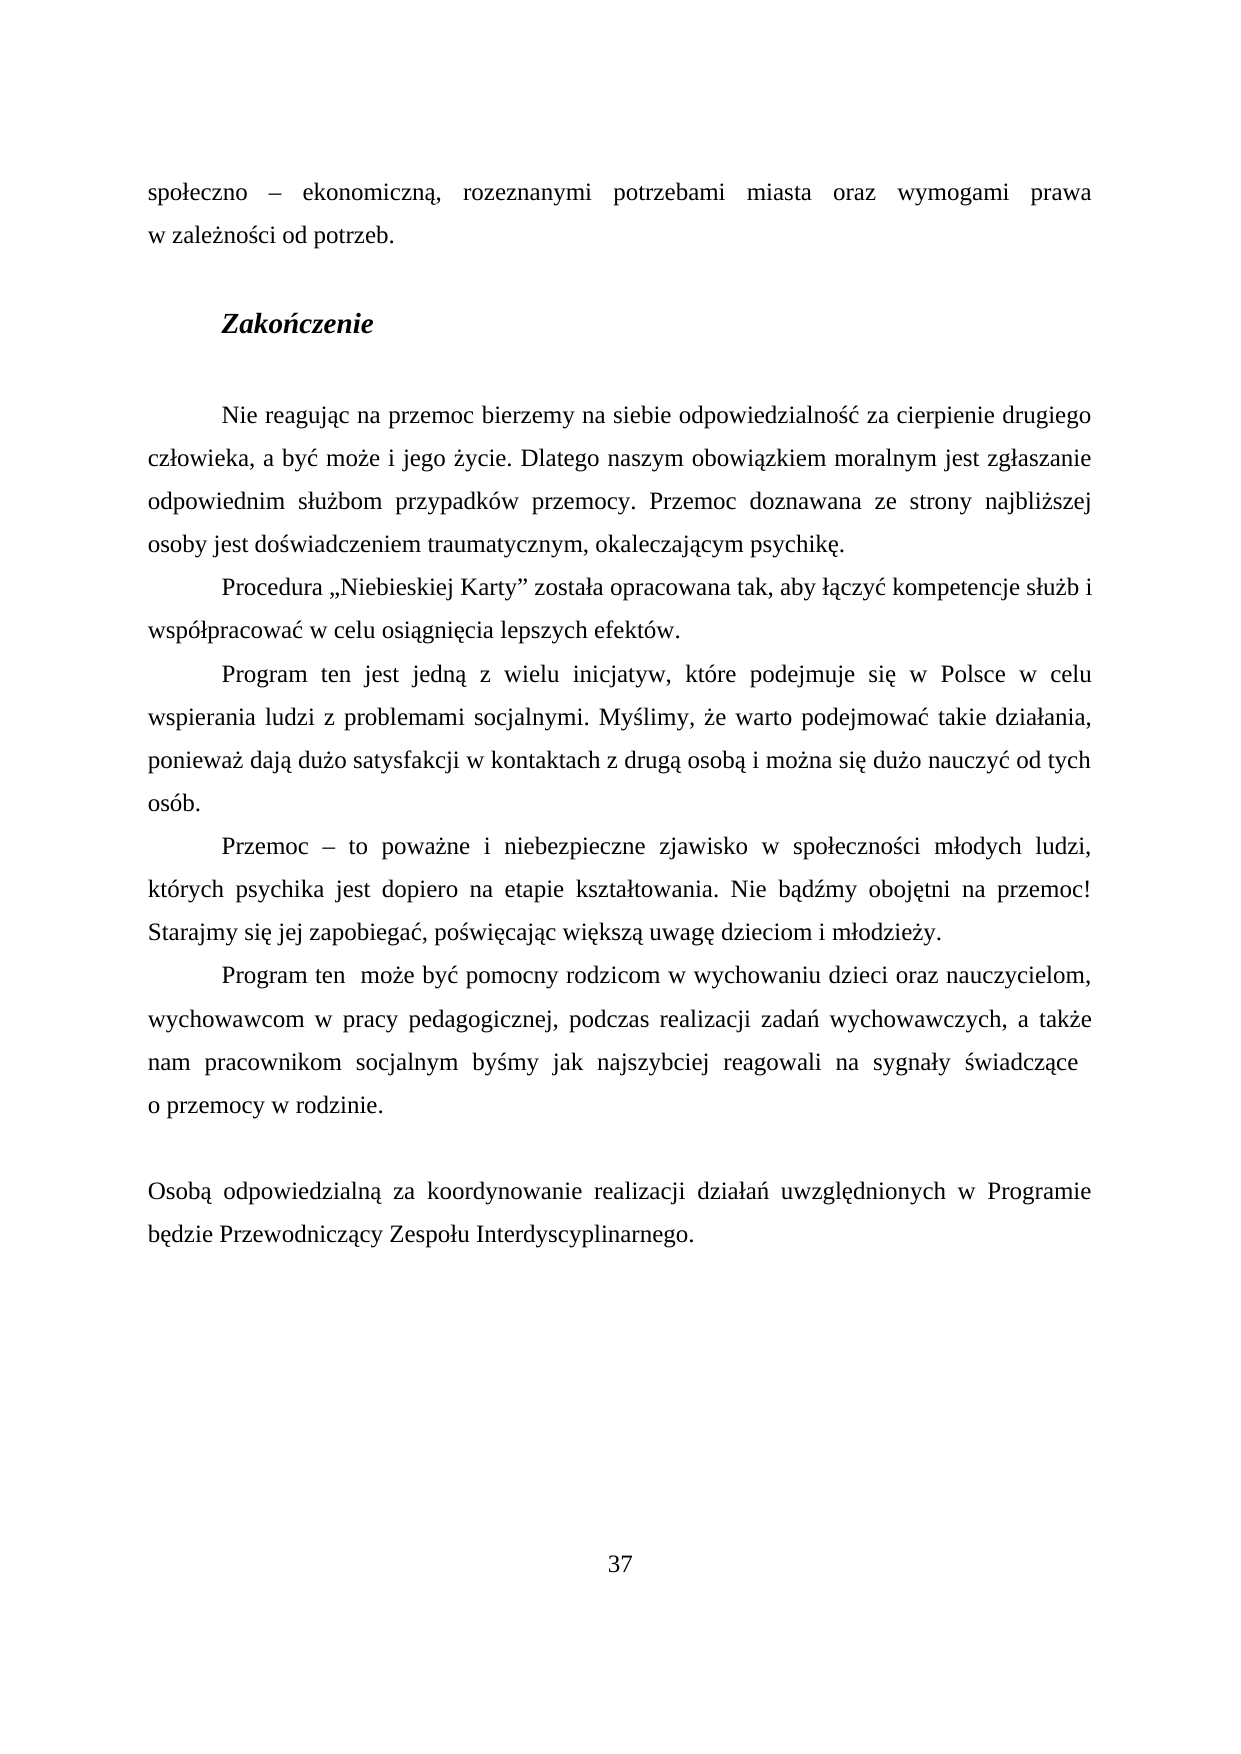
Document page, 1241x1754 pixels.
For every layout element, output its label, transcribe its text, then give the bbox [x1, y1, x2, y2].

text Procedura „Niebieskiej Karty” została opracowana tak, aby łączyć kompetencje służb i współpracować w celu osiągnięcia lepszych efektów. [148, 572, 1093, 644]
text Osobą odpowiedzialną za koordynowanie realizacji działań uwzględnionych w Programie będzie Przewodniczący Zespołu Interdyscyplinarnego. [148, 1176, 1093, 1248]
text Przemoc – to poważne i niebezpieczne zjawisko w społeczności młodych ludzi, których psychika jest dopiero na etapie kształtowania. Nie bądźmy obojętni na przemoc! Starajmy się jej zapobiegać, poświęcając większą uwagę dzieciom i młodzieży. [148, 831, 1093, 946]
text Program ten może być pomocny rodzicom w wychowaniu dzieci oraz nauczycielom, wychowawcom w pracy pedagogicznej, podczas realizacji zadań wychowawczych, a także nam pracownikom socjalnym byśmy jak najszybciej reagowali na sygnały świadczące o przemocy w rodzinie. [148, 961, 1093, 1119]
text Program ten jest jedną z wielu inicjatyw, które podejmuje się w Polsce w celu wspierania ludzi z problemami socjalnymi. Myślimy, że warto podejmować takie działania, ponieważ dają dużo satysfakcji w kontaktach z drugą osobą i można się dużo nauczyć od tych osób. [148, 659, 1093, 817]
text społeczno – ekonomiczną, rozeznanymi potrzebami miasta oraz wymogami prawa w zależności od potrzeb. [148, 177, 1093, 249]
text Zakończenie [148, 306, 1093, 340]
text Nie reagując na przemoc bierzemy na siebie odpowiedzialność za cierpienie drugiego człowieka, a być może i jego życie. Dlatego naszym obowiązkiem moralnym jest zgłaszanie odpowiednim służbom przypadków przemocy. Przemoc doznawana ze strony najbliższej osoby jest doświadczeniem traumatycznym, okaleczającym psychikę. [148, 400, 1093, 558]
